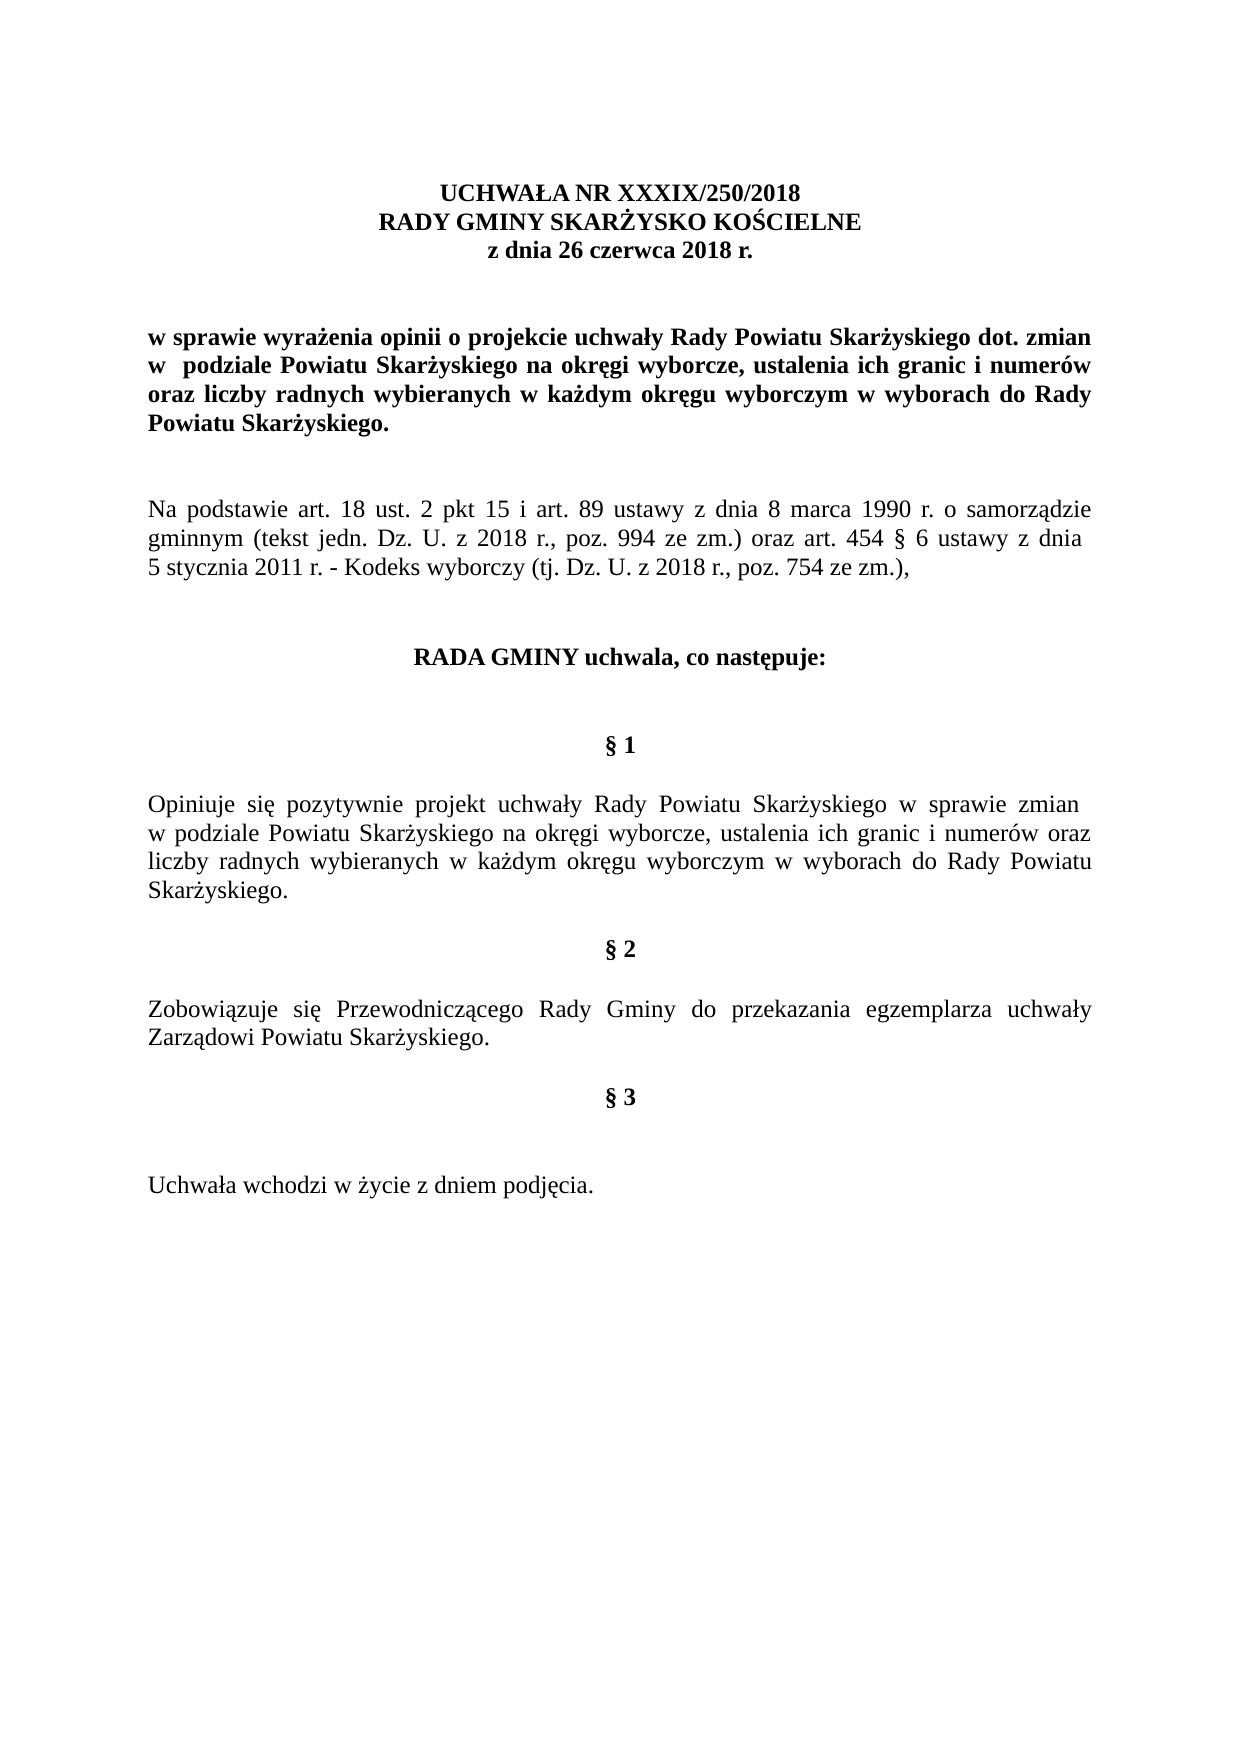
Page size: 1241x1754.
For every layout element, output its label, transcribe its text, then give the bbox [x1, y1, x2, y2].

text § 1 [148, 730, 1093, 758]
text § 2 [148, 934, 1093, 963]
text Opiniuje się pozytywnie projekt uchwały Rady Powiatu Skarżyskiego w sprawie zmian w podziale Powiatu Skarżyskiego na okręgi wyborcze, ustalenia ich granic i numerów oraz liczby radnych wybieranych w każdym okręgu wyborczym w wyborach do Rady Powiatu Skarżyskiego. [148, 789, 1093, 904]
text RADA GMINY uchwala, co następuje: [148, 642, 1093, 730]
text Na podstawie art. 18 ust. 2 pkt 15 i art. 89 ustawy z dnia 8 marca 1990 r. o samorządzie gminnym (tekst jedn. Dz. U. z 2018 r., poz. 994 ze zm.) oraz art. 454 § 6 ustawy z dnia 5 stycznia 2011 r. - Kodeks wyborczy (tj. Dz. U. z 2018 r., poz. 754 ze zm.), [148, 437, 1093, 581]
text RADY GMINY SKARŻYSKO KOŚCIELNE z dnia 26 czerwca 2018 r. [148, 207, 1093, 264]
text Uchwała wchodzi w życie z dniem podjęcia. [148, 1141, 1093, 1229]
text § 3 [148, 1082, 1093, 1111]
text Zobowiązuje się Przewodniczącego Rady Gminy do przekazania egzemplarza uchwały Zarządowi Powiatu Skarżyskiego. [148, 994, 1093, 1051]
text UCHWAŁA NR XXXIX/250/2018 [148, 178, 1093, 207]
text w sprawie wyrażenia opinii o projekcie uchwały Rady Powiatu Skarżyskiego dot. zmian w podziale Powiatu Skarżyskiego na okręgi wyborcze, ustalenia ich granic i numerów oraz liczby radnych wybieranych w każdym okręgu wyborczym w wyborach do Rady Powiatu Skarżyskiego. [148, 264, 1093, 437]
